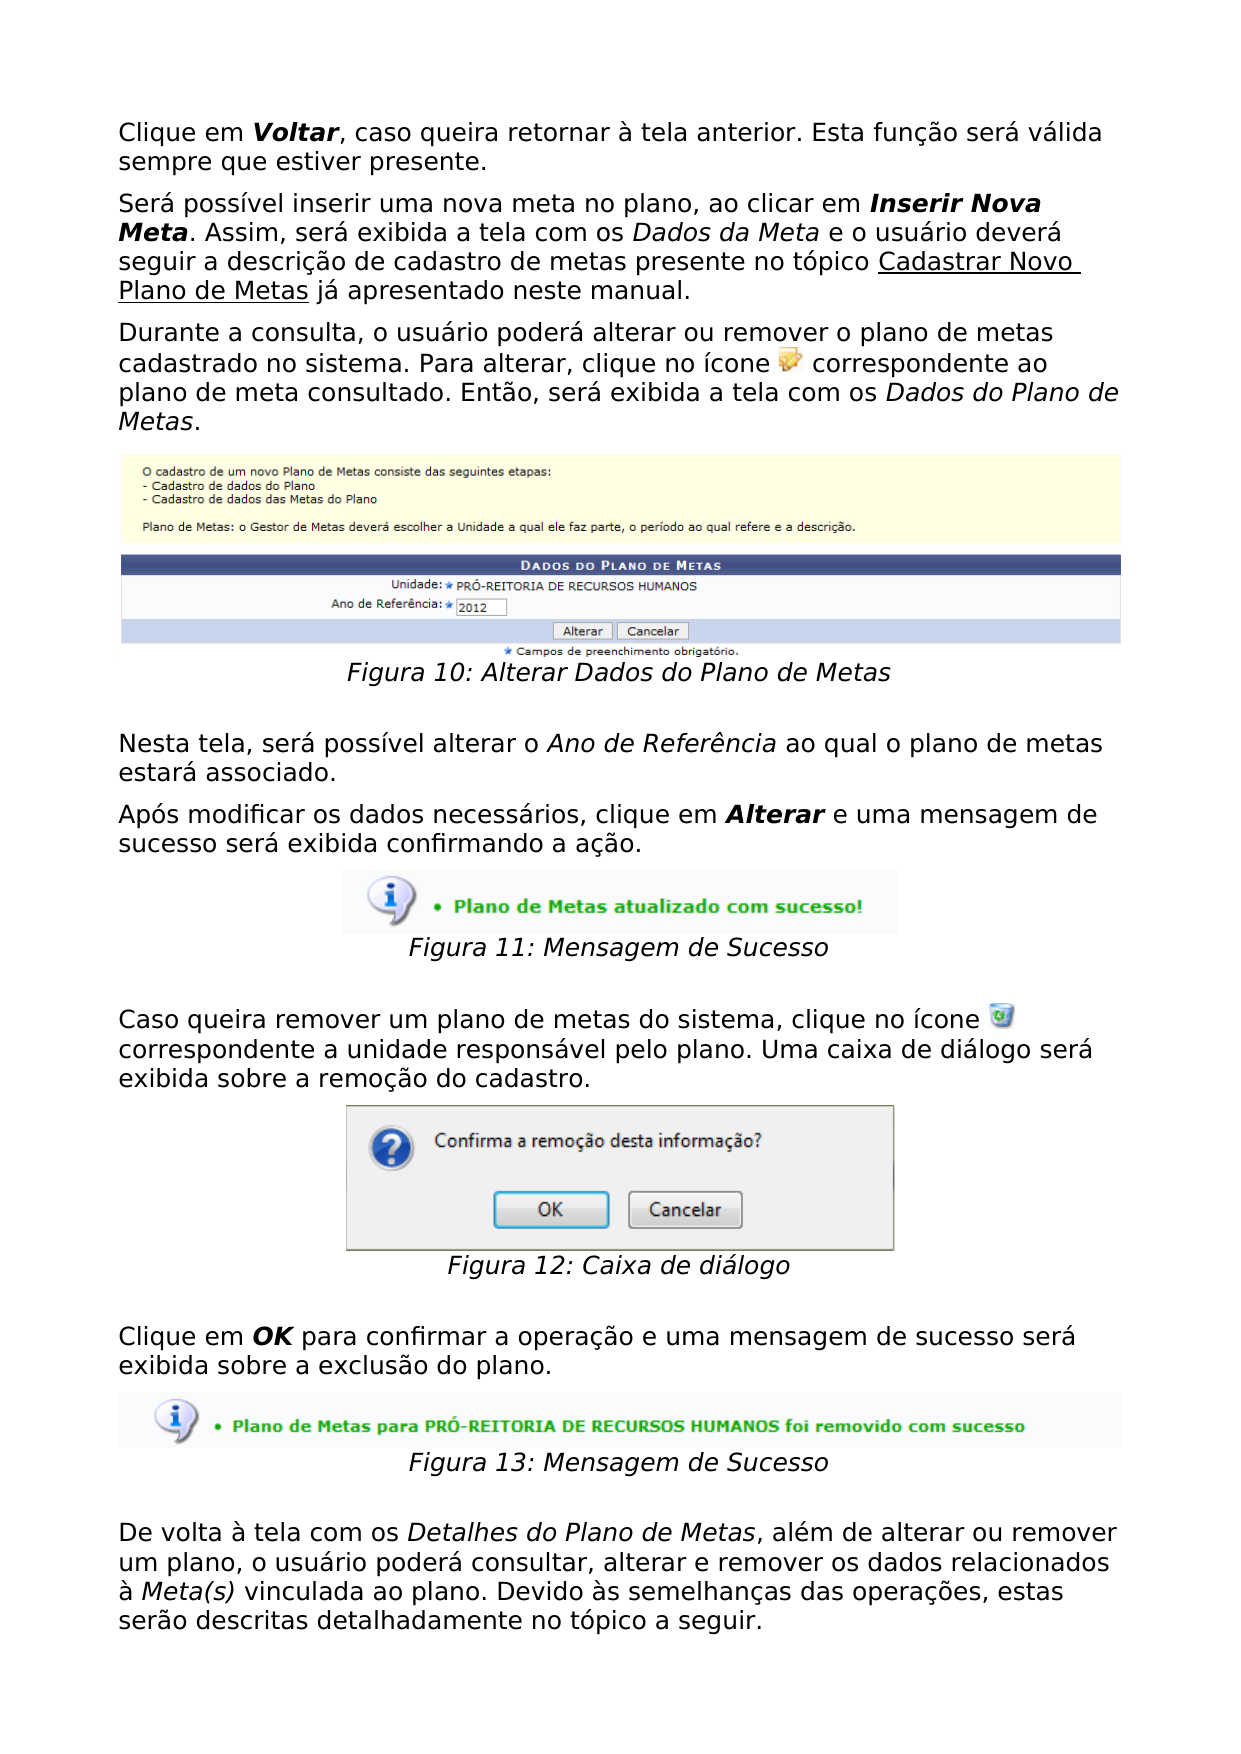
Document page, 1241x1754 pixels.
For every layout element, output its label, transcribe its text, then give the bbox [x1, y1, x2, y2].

text De volta à tela com os Detalhes do Plano de Metas, além de alterar ou remover um plano, o usuário poderá consultar, alterar e remover os dados relacionados à Meta(s) vinculada ao plano. Devido às semelhanças das operações, estas serão descritas detalhadamente no tópico a seguir. [118, 1518, 1122, 1635]
text Clique em Voltar, caso queira retornar à tela anterior. Esta função será válida sempre que estiver presente. [118, 118, 1122, 176]
text Após modificar os dados necessários, clique em Alterar e uma mensagem de sucesso será exibida confirmando a ação. [118, 800, 1122, 858]
text Figura 13: Mensagem de Sucesso [118, 1448, 1122, 1477]
picture [118, 1392, 1123, 1448]
text Será possível inserir uma nova meta no plano, ao clicar em Inserir Nova Meta. Assim, será exibida a tela com os Dados da Meta e o usuário deverá seguir a descrição de cadastro de metas presente no tópico Cadastrar Novo Plano de Metas já apresentado neste manual. [118, 189, 1122, 306]
text Figura 11: Mensagem de Sucesso [342, 934, 898, 962]
text Figura 12: Caixa de diálogo [346, 1251, 894, 1280]
text Caso queira remover um plano de metas do sistema, clique no ícone correspondente a unidade responsável pelo plano. Uma caixa de diálogo será exibida sobre a remoção do cadastro. [118, 1004, 1122, 1093]
picture [342, 870, 899, 934]
text Clique em OK para confirmar a operação e uma mensagem de sucesso será exibida sobre a exclusão do plano. [118, 1322, 1122, 1380]
picture [778, 347, 804, 373]
picture [346, 1105, 895, 1251]
text Figura 10: Alterar Dados do Plano de Metas [118, 659, 1122, 687]
picture [988, 1003, 1016, 1029]
text Durante a consulta, o usuário poderá alterar ou remover o plano de metas cadastrado no sistema. Para alterar, clique no ícone correspondente ao plano de meta consultado. Então, será exibida a tela com os Dados do Plano de Metas. [118, 318, 1122, 437]
picture [118, 449, 1123, 659]
text Nesta tela, será possível alterar o Ano de Referência ao qual o plano de metas estará associado. [118, 729, 1122, 787]
